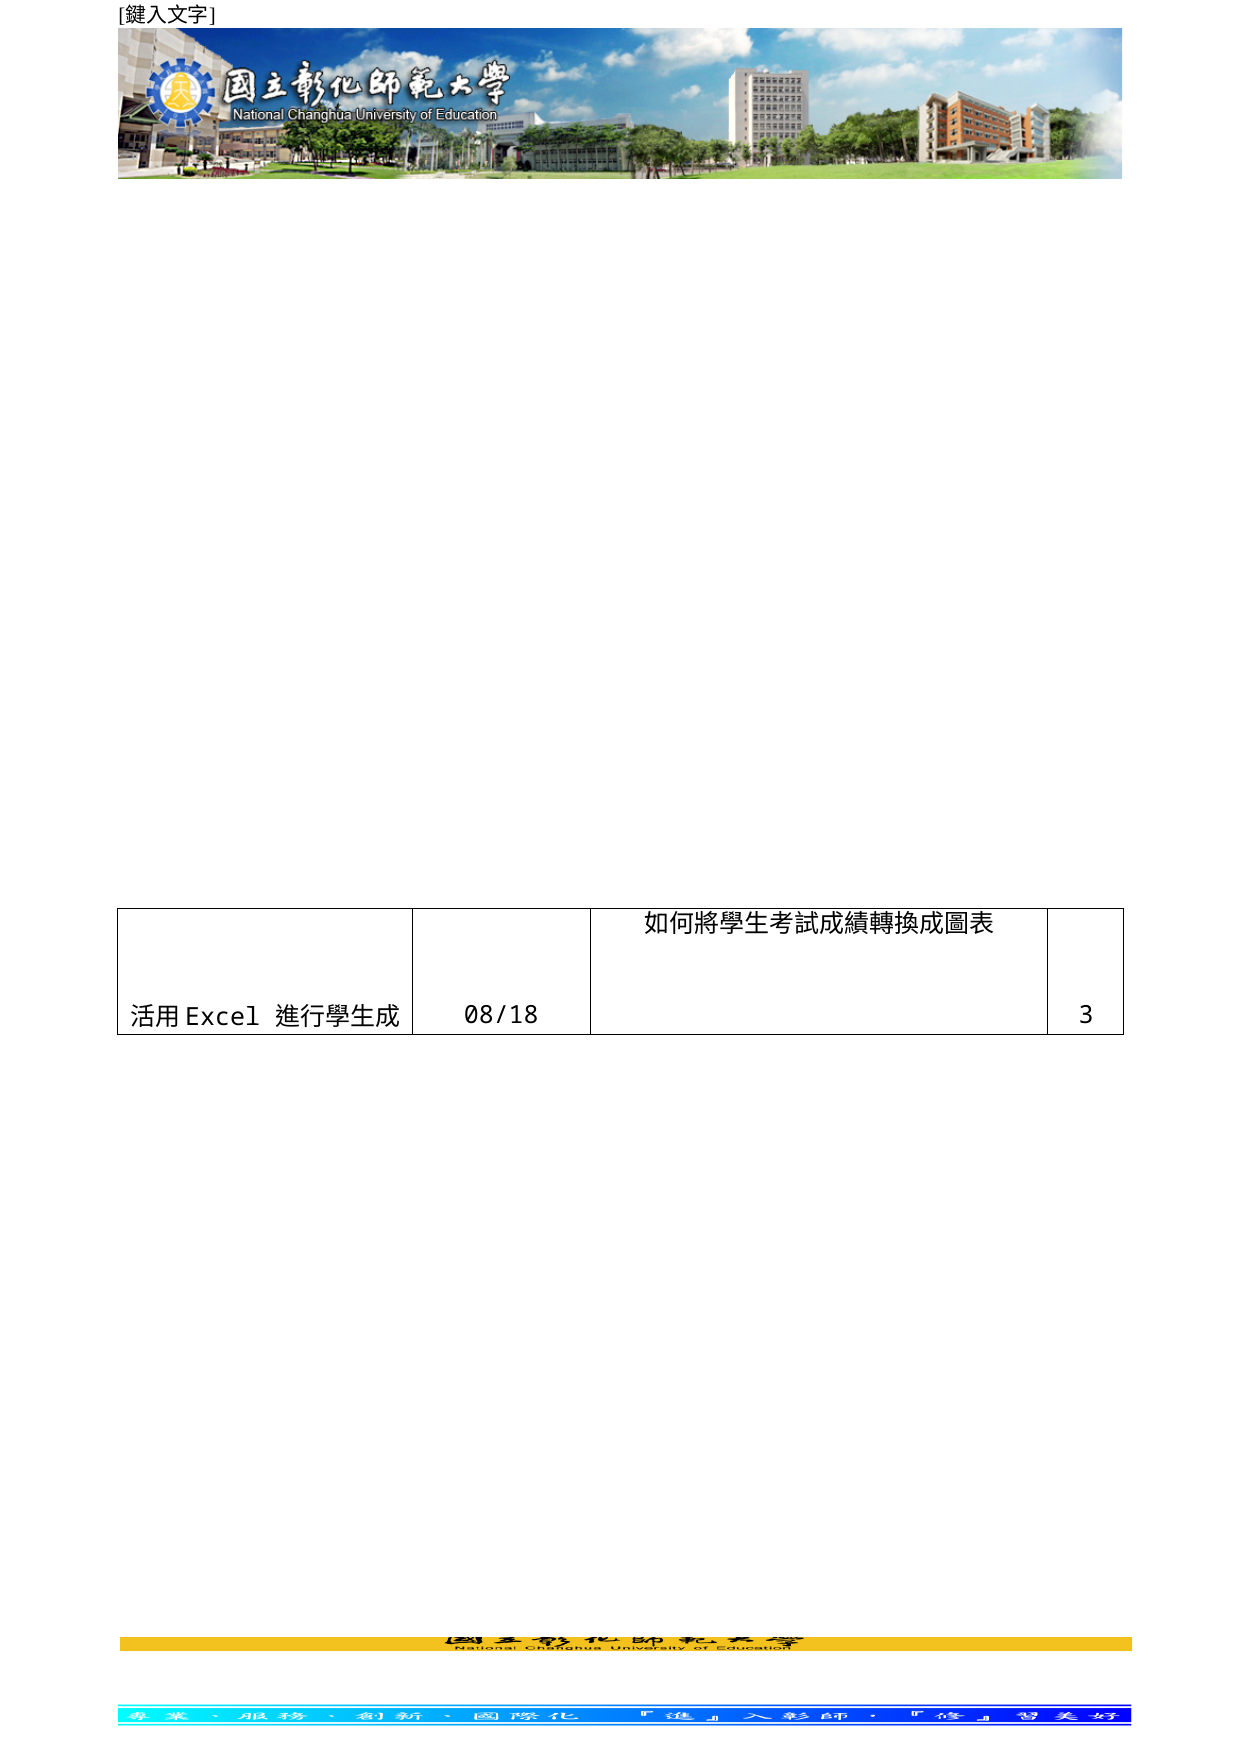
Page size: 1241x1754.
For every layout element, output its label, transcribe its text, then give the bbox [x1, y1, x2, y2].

table_cell 3 [1048, 909, 1123, 1034]
table_cell 08/18 [413, 909, 590, 1034]
table_cell 如何將學生考試成績轉換成圖表 [591, 909, 1047, 1034]
table_cell 活用Excel 進行學生成績資料分析 [118, 909, 412, 1034]
